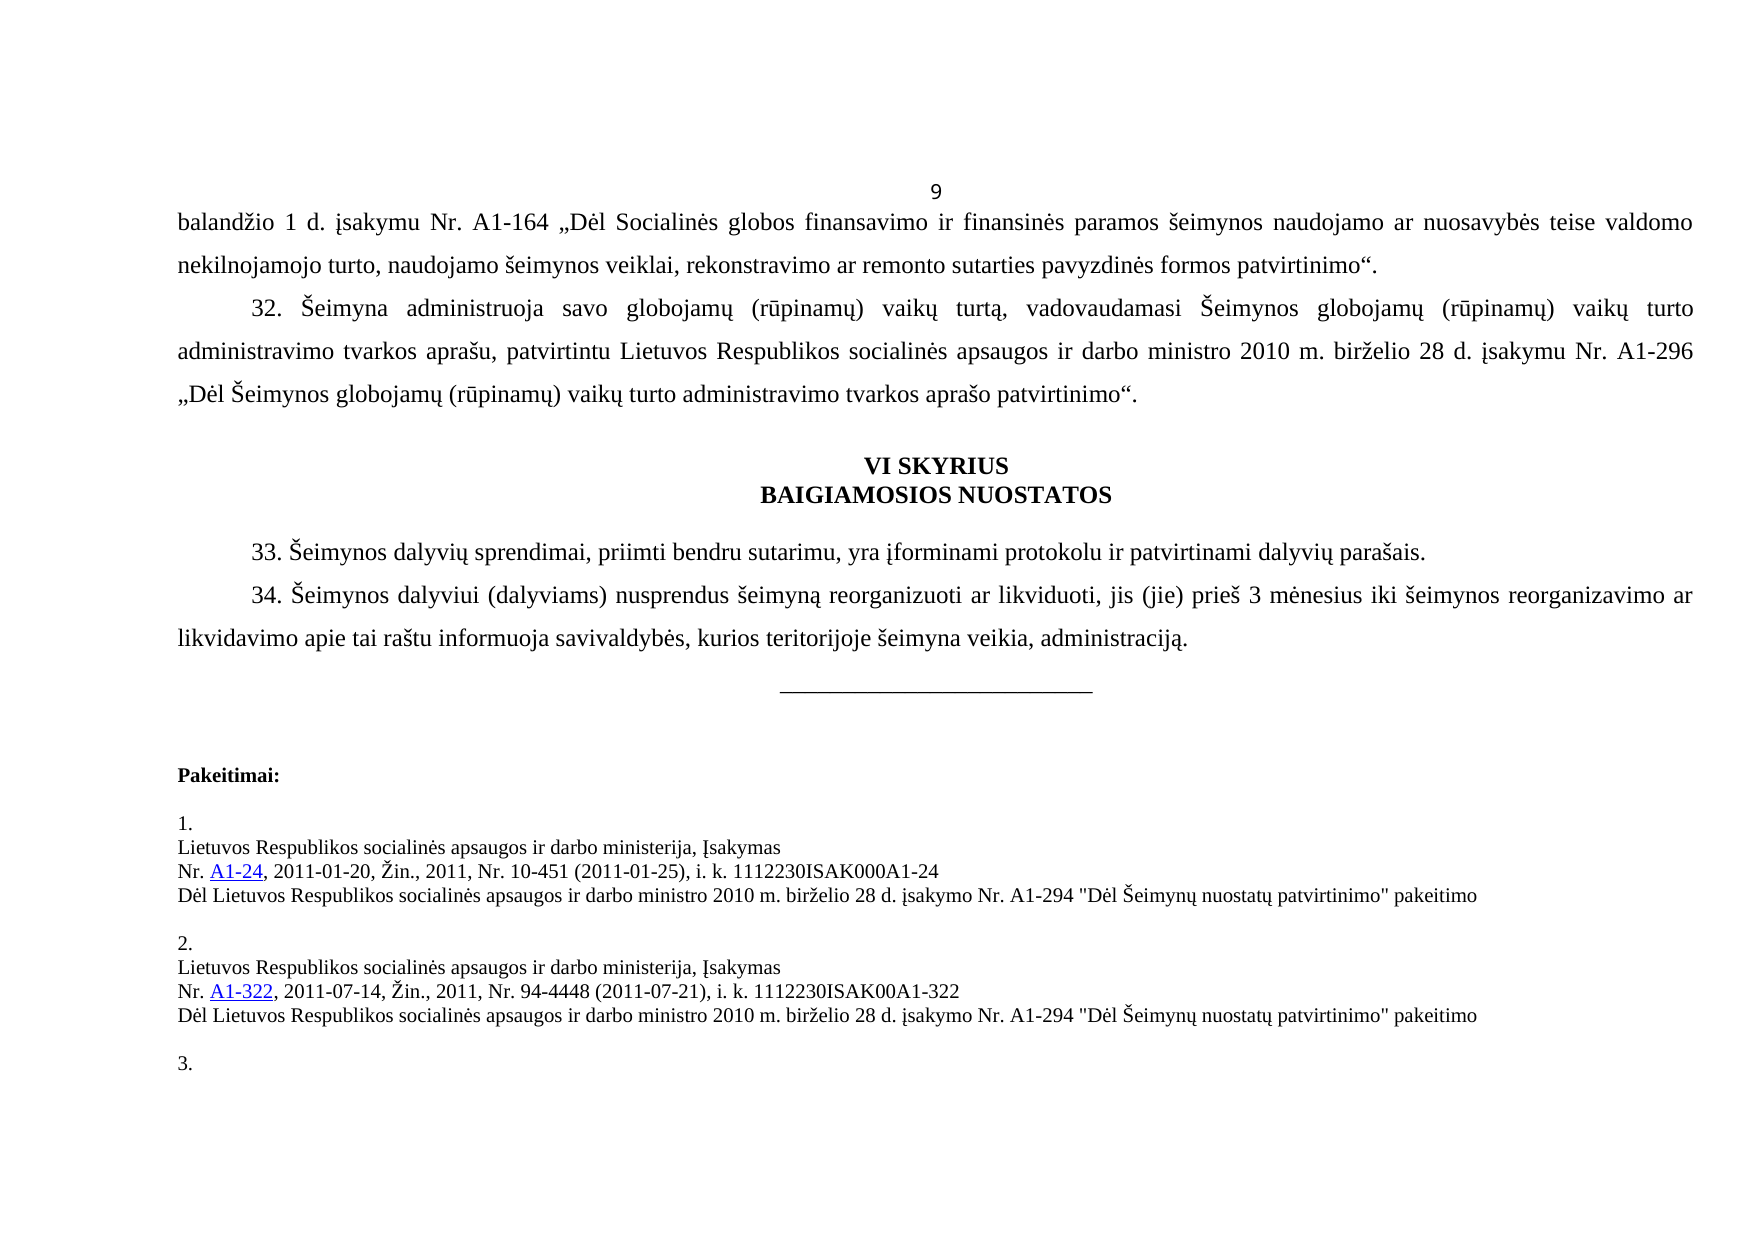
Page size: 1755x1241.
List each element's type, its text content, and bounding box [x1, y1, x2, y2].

text BAIGIAMOSIOS NUOSTATOS [177, 480, 1695, 508]
text Pakeitimai: [177, 763, 1695, 787]
text balandžio 1 d. įsakymu Nr. A1-164 „Dėl Socialinės globos finansavimo ir finansinės paramos šeimynos naudojamo ar nuosavybės teise valdomo nekilnojamojo turto, naudojamo šeimynos veiklai, rekonstravimo ar remonto sutarties pavyzdinės formos patvirtinimo“. [177, 207, 1695, 278]
text Dėl Lietuvos Respublikos socialinės apsaugos ir darbo ministro 2010 m. birželio 28 d. įsakymo Nr. A1-294 "Dėl Šeimynų nuostatų patvirtinimo" pakeitimo [177, 1003, 1695, 1027]
text Lietuvos Respublikos socialinės apsaugos ir darbo ministerija, Įsakymas [177, 835, 1695, 859]
text 34. Šeimynos dalyviui (dalyviams) nusprendus šeimyną reorganizuoti ar likviduoti, jis (jie) prieš 3 mėnesius iki šeimynos reorganizavimo ar likvidavimo apie tai raštu informuoja savivaldybės, kurios teritorijoje šeimyna veikia, administraciją. [177, 580, 1695, 652]
text Lietuvos Respublikos socialinės apsaugos ir darbo ministerija, Įsakymas [177, 955, 1695, 979]
text VI SKYRIUS [177, 451, 1695, 480]
text _________________________ [177, 667, 1695, 695]
text 3. [177, 1051, 1695, 1075]
text Nr. A1-322, 2011-07-14, Žin., 2011, Nr. 94-4448 (2011-07-21), i. k. 1112230ISAK00A1-322 [177, 979, 1695, 1003]
text Nr. A1-24, 2011-01-20, Žin., 2011, Nr. 10-451 (2011-01-25), i. k. 1112230ISAK000A1-24 [177, 859, 1695, 883]
text 1. [177, 811, 1695, 835]
text 32. Šeimyna administruoja savo globojamų (rūpinamų) vaikų turtą, vadovaudamasi Šeimynos globojamų (rūpinamų) vaikų turto administravimo tvarkos aprašu, patvirtintu Lietuvos Respublikos socialinės apsaugos ir darbo ministro 2010 m. birželio 28 d. įsakymu Nr. A1-296 „Dėl Šeimynos globojamų (rūpinamų) vaikų turto administravimo tvarkos aprašo patvirtinimo“. [177, 293, 1695, 408]
text 33. Šeimynos dalyvių sprendimai, priimti bendru sutarimu, yra įforminami protokolu ir patvirtinami dalyvių parašais. [177, 537, 1695, 566]
text 2. [177, 931, 1695, 955]
text Dėl Lietuvos Respublikos socialinės apsaugos ir darbo ministro 2010 m. birželio 28 d. įsakymo Nr. A1-294 "Dėl Šeimynų nuostatų patvirtinimo" pakeitimo [177, 883, 1695, 907]
